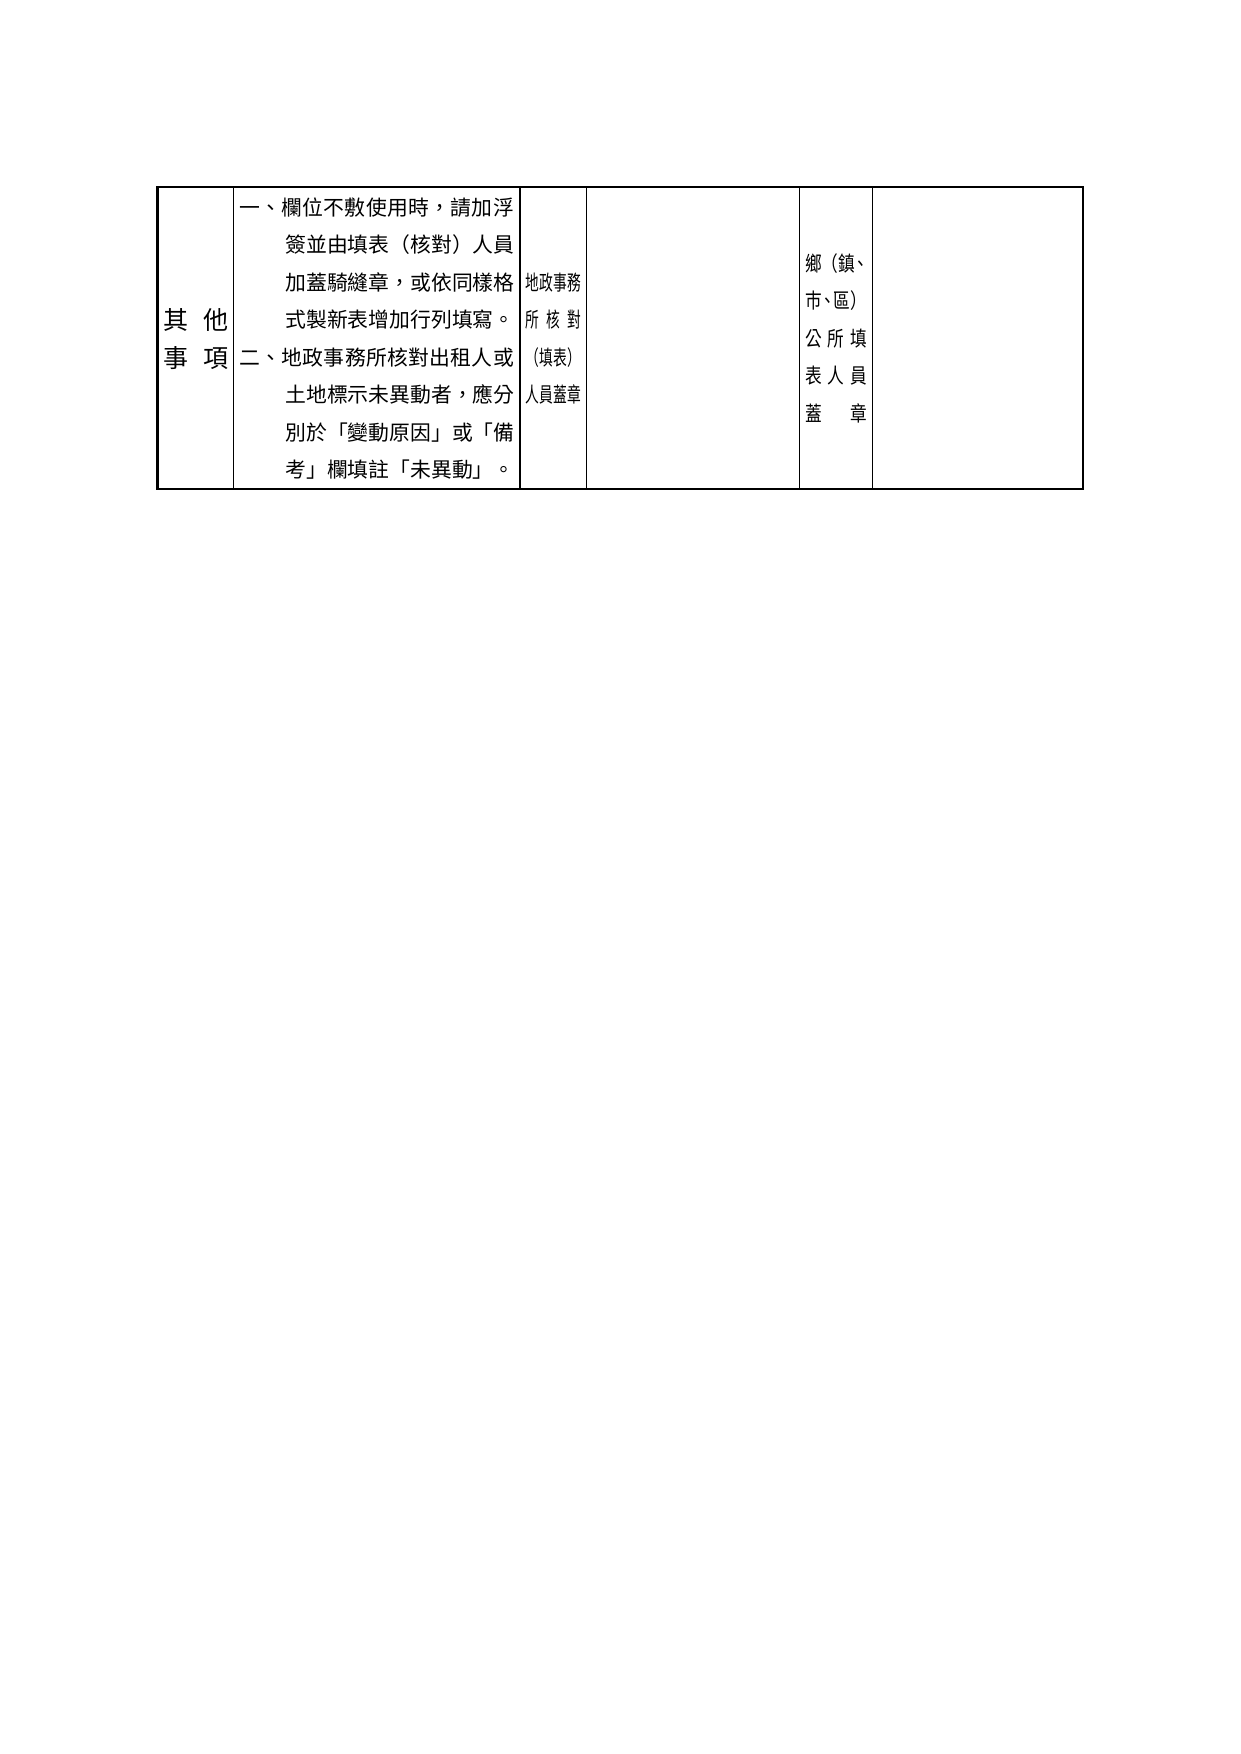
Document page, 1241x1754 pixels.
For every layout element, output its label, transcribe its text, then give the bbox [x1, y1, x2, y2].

table_cell [587, 188, 799, 487]
table_cell 一、欄位不敷使用時，請加浮簽並由填表（核對）人員加蓋騎縫章，或依同樣格式製新表增加行列填寫。 二、地政事務所核對出租人或土地標示未異動者，應分別於「變動原因」或「備考」欄填註「未異動」。 [234, 188, 519, 487]
table_cell [873, 188, 1082, 487]
table_cell 鄉（鎮、巿、區）公所填表人員蓋章 [800, 188, 872, 487]
table_cell 其他事項 [159, 188, 233, 487]
table_cell 地政事務所核對（填表）人員蓋章 [521, 188, 586, 487]
